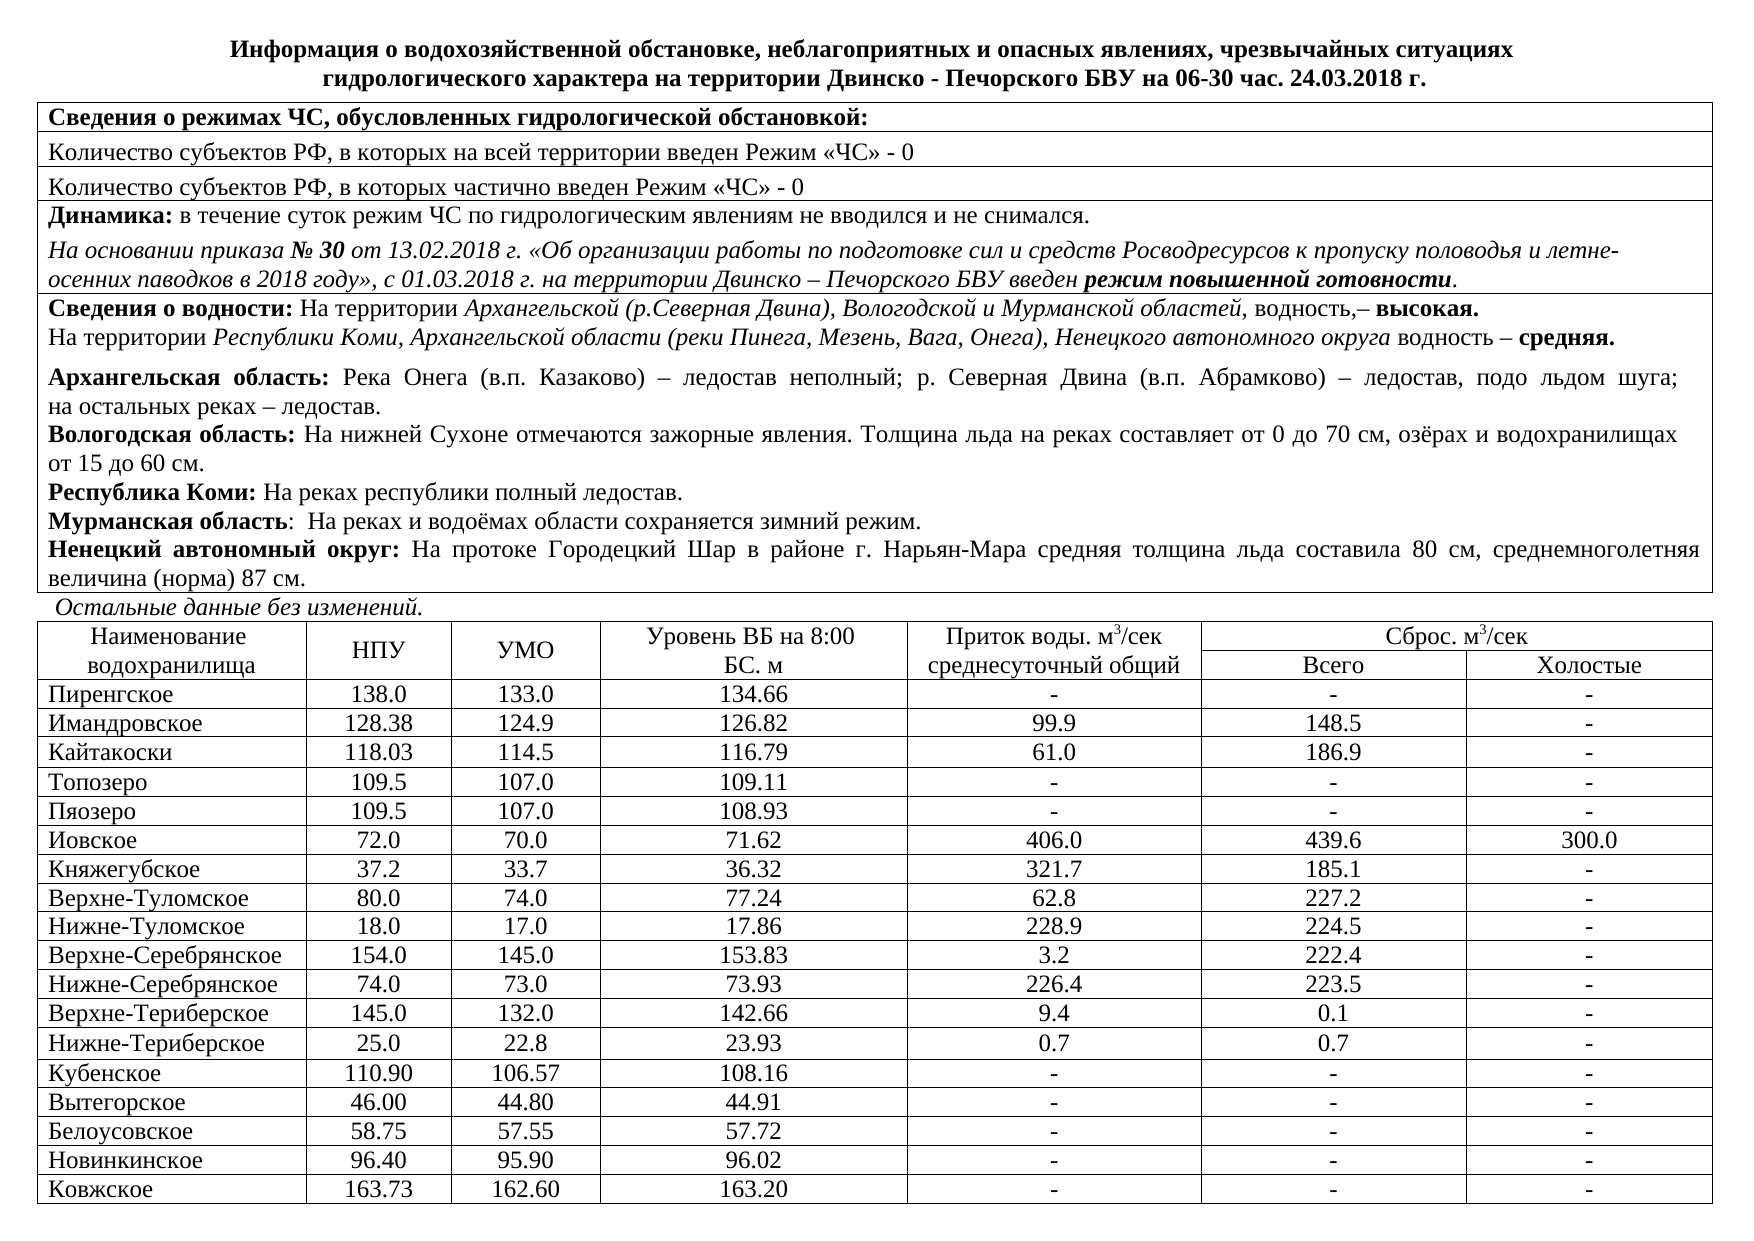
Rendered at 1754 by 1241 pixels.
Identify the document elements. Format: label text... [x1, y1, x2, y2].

table_cell - [1467, 737, 1712, 767]
table_cell 163.20 [601, 1175, 907, 1203]
table_cell Ковжское [38, 1175, 306, 1203]
table_cell 74.0 [452, 884, 600, 911]
table_cell 23.93 [601, 1028, 907, 1058]
table_cell 33.7 [452, 855, 600, 882]
table_cell 96.40 [307, 1146, 451, 1174]
table_cell Холостые [1467, 651, 1712, 679]
table_cell Количество субъектов РФ, в которых частично введен Режим «ЧС» - 0 [38, 167, 1712, 200]
table_cell Кайтакоски [38, 737, 306, 767]
table_cell Нижне-Туломское [38, 912, 306, 940]
table_cell - [908, 680, 1201, 707]
table_cell - [908, 1060, 1201, 1087]
table_cell - [1467, 1088, 1712, 1116]
table_cell 107.0 [452, 797, 600, 825]
table_cell Верхне-Териберское [38, 999, 306, 1027]
table_cell 107.0 [452, 768, 600, 796]
table_cell - [1202, 1146, 1466, 1174]
table_header Сброс. м3/сек [1202, 622, 1712, 650]
table_cell - [1202, 1117, 1466, 1145]
table_cell - [1202, 1175, 1466, 1203]
table_cell 186.9 [1202, 737, 1466, 767]
table_cell 57.72 [601, 1117, 907, 1145]
table_cell 138.0 [307, 680, 451, 707]
table_cell 36.32 [601, 855, 907, 882]
table_cell - [1467, 855, 1712, 882]
table_cell - [908, 1146, 1201, 1174]
table_cell 77.24 [601, 884, 907, 911]
table_cell - [1467, 941, 1712, 969]
table_cell - [1467, 912, 1712, 940]
table_cell 110.90 [307, 1060, 451, 1087]
table_cell 44.80 [452, 1088, 600, 1116]
table_cell Сведения о водности: На территории Архангельской (р.Северная Двина), Вологодской и Мурманской областей, водность,– высокая. На территории Республики Коми, Архангельской области (реки Пинега, Мезень, Вага, Онега), Ненецкого автономного округа водность – средняя. Архангельская область: Река Онега (в.п. Казаково) – ледостав неполный; р. Северная Двина (в.п. Абрамково) – ледостав, подо льдом шуга; на остальных реках – ледостав. Вологодская область: На нижней Сухоне отмечаются зажорные явления. Толщина льда на реках составляет от 0 до 70 см, озёрах и водохранилищах от 15 до 60 см. Республика Коми: На реках республики полный ледостав. Мурманская область: На реках и водоёмах области сохраняется зимний режим. Ненецкий автономный округ: На протоке Городецкий Шар в районе г. Нарьян-Мара средняя толщина льда составила 80 см, среднемноголетняя величина (норма) 87 см. [38, 294, 1712, 592]
table_cell 108.16 [601, 1060, 907, 1087]
table_cell 72.0 [307, 826, 451, 854]
table_cell 145.0 [452, 941, 600, 969]
table_cell 62.8 [908, 884, 1201, 911]
table_cell 224.5 [1202, 912, 1466, 940]
table_cell Верхне-Туломское [38, 884, 306, 911]
table_cell - [1467, 884, 1712, 911]
table_cell 22.8 [452, 1028, 600, 1058]
table_cell 0.7 [908, 1028, 1201, 1058]
table_cell Кубенское [38, 1060, 306, 1087]
table_cell 58.75 [307, 1117, 451, 1145]
table_cell 321.7 [908, 855, 1201, 882]
table_cell - [1467, 1028, 1712, 1058]
table_cell 70.0 [452, 826, 600, 854]
table_cell 73.93 [601, 970, 907, 998]
table_cell Всего [1202, 651, 1466, 679]
table_cell 0.1 [1202, 999, 1466, 1027]
table_header УМО [452, 622, 600, 679]
table_cell 17.0 [452, 912, 600, 940]
table_cell 406.0 [908, 826, 1201, 854]
table_cell - [1467, 768, 1712, 796]
table_cell Количество субъектов РФ, в которых на всей территории введен Режим «ЧС» - 0 [38, 132, 1712, 166]
table_cell Динамика: в течение суток режим ЧС по гидрологическим явлениям не вводился и не снимался. На основании приказа № 30 от 13.02.2018 г. «Об организации работы по подготовке сил и средств Росводресурсов к пропуску половодья и летне-осенних паводков в 2018 году», с 01.03.2018 г. на территории Двинско – Печорского БВУ введен режим повышенной готовности. [38, 201, 1712, 293]
table_cell - [1202, 1088, 1466, 1116]
table_cell Пяозеро [38, 797, 306, 825]
table_cell - [1467, 1060, 1712, 1087]
table_cell 71.62 [601, 826, 907, 854]
table_cell - [908, 1117, 1201, 1145]
table_cell 154.0 [307, 941, 451, 969]
table_cell 95.90 [452, 1146, 600, 1174]
table_cell 134.66 [601, 680, 907, 707]
table_cell 126.82 [601, 709, 907, 736]
table_header Наименование водохранилища [38, 622, 306, 679]
table_cell - [1467, 1146, 1712, 1174]
table_cell 300.0 [1467, 826, 1712, 854]
table_cell 46.00 [307, 1088, 451, 1116]
table_cell 128.38 [307, 709, 451, 736]
table_cell - [1467, 1175, 1712, 1203]
table_cell - [1467, 1117, 1712, 1145]
table_header Сведения о режимах ЧС, обусловленных гидрологической обстановкой: [38, 103, 1712, 131]
table_cell Нижне-Териберское [38, 1028, 306, 1058]
table_cell 96.02 [601, 1146, 907, 1174]
table_cell 108.93 [601, 797, 907, 825]
table_cell - [908, 768, 1201, 796]
table_cell 25.0 [307, 1028, 451, 1058]
table_cell 17.86 [601, 912, 907, 940]
table_cell - [1467, 709, 1712, 736]
table_cell 73.0 [452, 970, 600, 998]
table_cell 109.11 [601, 768, 907, 796]
table_cell 57.55 [452, 1117, 600, 1145]
table_cell Имандровское [38, 709, 306, 736]
table_cell Топозеро [38, 768, 306, 796]
table_cell - [908, 1088, 1201, 1116]
table_cell - [908, 797, 1201, 825]
table_cell 226.4 [908, 970, 1201, 998]
table_cell 99.9 [908, 709, 1201, 736]
table_cell 162.60 [452, 1175, 600, 1203]
table_cell 439.6 [1202, 826, 1466, 854]
table_cell Княжегубское [38, 855, 306, 882]
table_cell 109.5 [307, 797, 451, 825]
table_cell 133.0 [452, 680, 600, 707]
subtitle Информация о водохозяйственной обстановке, неблагоприятных и опасных явлениях, чрезвычайных ситуациях гидрологического характера на территории Двинско - Печорского БВУ на 06-30 час. 24.03.2018 г. [37, 34, 1713, 92]
table_cell 44.91 [601, 1088, 907, 1116]
table_cell - [1202, 680, 1466, 707]
table_cell 18.0 [307, 912, 451, 940]
table_cell Вытегорское [38, 1088, 306, 1116]
table_cell - [1467, 970, 1712, 998]
table_cell 80.0 [307, 884, 451, 911]
table_cell 228.9 [908, 912, 1201, 940]
table_cell Иовское [38, 826, 306, 854]
table_cell 227.2 [1202, 884, 1466, 911]
table_cell 223.5 [1202, 970, 1466, 998]
table_cell Верхне-Серебрянское [38, 941, 306, 969]
table_cell 153.83 [601, 941, 907, 969]
subtitle Остальные данные без изменений. [54, 593, 1713, 621]
table_cell 106.57 [452, 1060, 600, 1087]
table_cell 61.0 [908, 737, 1201, 767]
table_cell - [1467, 797, 1712, 825]
table_cell - [1467, 999, 1712, 1027]
table_cell 145.0 [307, 999, 451, 1027]
table_cell 124.9 [452, 709, 600, 736]
table_cell - [1202, 768, 1466, 796]
table_header НПУ [307, 622, 451, 679]
table_cell - [908, 1175, 1201, 1203]
table_cell 163.73 [307, 1175, 451, 1203]
table_cell Пиренгское [38, 680, 306, 707]
table_header Уровень ВБ на 8:00 БС. м [601, 622, 907, 679]
table_cell 74.0 [307, 970, 451, 998]
table_cell - [1202, 1060, 1466, 1087]
table_cell - [1202, 797, 1466, 825]
table_cell 185.1 [1202, 855, 1466, 882]
table_cell Белоусовское [38, 1117, 306, 1145]
table_cell 142.66 [601, 999, 907, 1027]
table_cell 37.2 [307, 855, 451, 882]
table_cell 0.7 [1202, 1028, 1466, 1058]
table_cell 132.0 [452, 999, 600, 1027]
table_header Приток воды. м3/сек среднесуточный общий [908, 622, 1201, 679]
table_cell 222.4 [1202, 941, 1466, 969]
table_cell 118.03 [307, 737, 451, 767]
table_cell - [1467, 680, 1712, 707]
table_cell 148.5 [1202, 709, 1466, 736]
table_cell 9.4 [908, 999, 1201, 1027]
table_cell Новинкинское [38, 1146, 306, 1174]
table_cell 116.79 [601, 737, 907, 767]
table_cell 109.5 [307, 768, 451, 796]
table_cell 114.5 [452, 737, 600, 767]
table_cell 3.2 [908, 941, 1201, 969]
table_cell Нижне-Серебрянское [38, 970, 306, 998]
